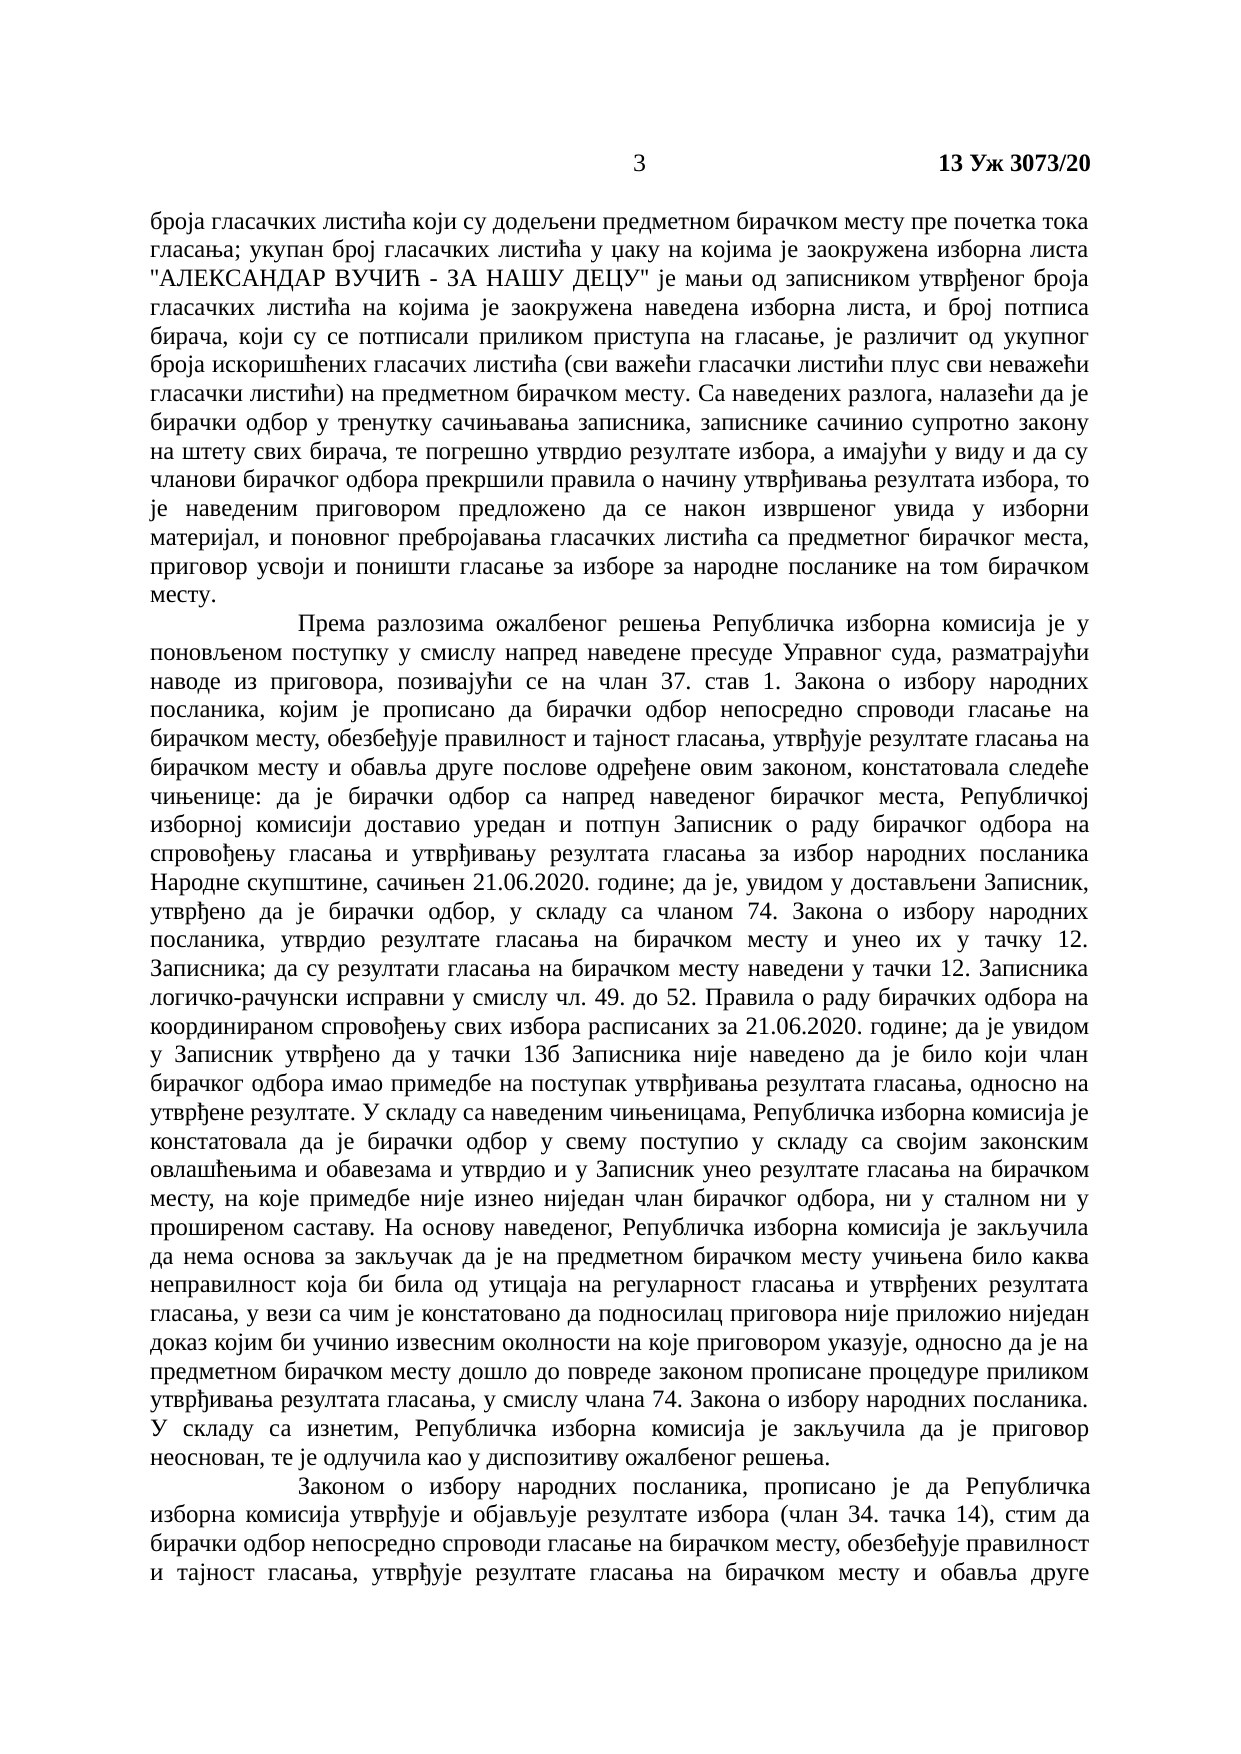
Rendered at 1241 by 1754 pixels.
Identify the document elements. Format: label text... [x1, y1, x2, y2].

text броја гласачких листића који су додељени предметном бирачком месту пре почетка тока гласања; укупан број гласачких листића у џаку на којима је заокружена изборна листа ''АЛЕКСАНДАР ВУЧИЋ - ЗА НАШУ ДЕЦУ'' је мањи од записником утврђеног броја гласачких листића на којима је заокружена наведена изборна листа, и број потписа бирача, који су се потписали приликом приступа на гласање, је различит од укупног броја искоришћених гласачих листића (сви важећи гласачки листићи плус сви неважећи гласачки листићи) на предметном бирачком месту. Са наведених разлога, налазећи да је бирачки одбор у тренутку сачињавања записника, записнике сачинио супротно закону на штету свих бирача, те погрешно утврдио резултате избора, а имајући у виду и да су чланови бирачког одбора прекршили правила о начину утврђивања резултата избора, то је наведеним приговором предложено да се након извршеног увида у изборни материјал, и поновног пребројавања гласачких листића са предметног бирачког места, приговор усвоји и поништи гласање за изборе за народне посланике на том бирачком месту. [150, 206, 1091, 608]
text Законом о избору народних посланика, прописано је да Републичка изборна комисија утврђује и објављује резултате избора (члан 34. тачка 14), стим да бирачки одбор непосредно спроводи гласање на бирачком месту, обезбеђује правилност и тајност гласања, утврђује резултате гласања на бирачком месту и обавља друге [150, 1471, 1091, 1586]
text Према разлозима ожалбеног решења Републичка изборна комисија је у поновљеном поступку у смислу напред наведене пресуде Управног суда, разматрајући наводе из приговора, позивајући се на члан 37. став 1. Закона о избору народних посланика, којим је прописано да бирачки одбор непосредно спроводи гласање на бирачком месту, обезбеђује правилност и тајност гласања, утврђује резултате гласања на бирачком месту и обавља друге послове одређене овим законом, констатовала следеће чињенице: да је бирачки одбор са напред наведеног бирачког места, Републичкој изборној комисији доставио уредан и потпун Записник о раду бирачког одбора на спровођењу гласања и утврђивању резултата гласања за избор народних посланика Народне скупштине, сачињен 21.06.2020. године; да је, увидом у достављени Записник, утврђено да је бирачки одбор, у складу са чланом 74. Закона о избору народних посланика, утврдио резултате гласања на бирачком месту и унео их у тачку 12. Записника; да су резултати гласања на бирачком месту наведени у тачки 12. Записника логичко-рачунски исправни у смислу чл. 49. до 52. Правила о раду бирачких одбора на координираном спровођењу свих избора расписаних за 21.06.2020. године; да је увидом у Записник утврђено да у тачки 13б Записника није наведено да је било који члан бирачког одбора имао примедбе на поступак утврђивања резултата гласања, односно на утврђене резултате. У складу са наведеним чињеницама, Републичка изборна комисија је констатовала да је бирачки одбор у свему поступио у складу са својим законским овлашћењима и обавезама и утврдио и у Записник унео резултате гласања на бирачком месту, на које примедбе није изнео ниједан члан бирачког одбора, ни у сталном ни у проширеном саставу. На основу наведеног, Републичка изборна комисија је закључила да нема основа за закључак да је на предметном бирачком месту учињена било каква неправилност која би била од утицаја на регуларност гласања и утврђених резултата гласања, у вези са чим је констатовано да подносилац приговора није приложио ниједан доказ којим би учинио извесним околности на које приговором указује, односно да је на предметном бирачком месту дошло до повреде законом прописане процедуре приликом утврђивања резултата гласања, у смислу члана 74. Закона о избору народних посланика. У складу са изнетим, Републичка изборна комисија је закључила да је приговор неоснован, те је одлучила као у диспозитиву ожалбеног решења. [150, 608, 1091, 1471]
